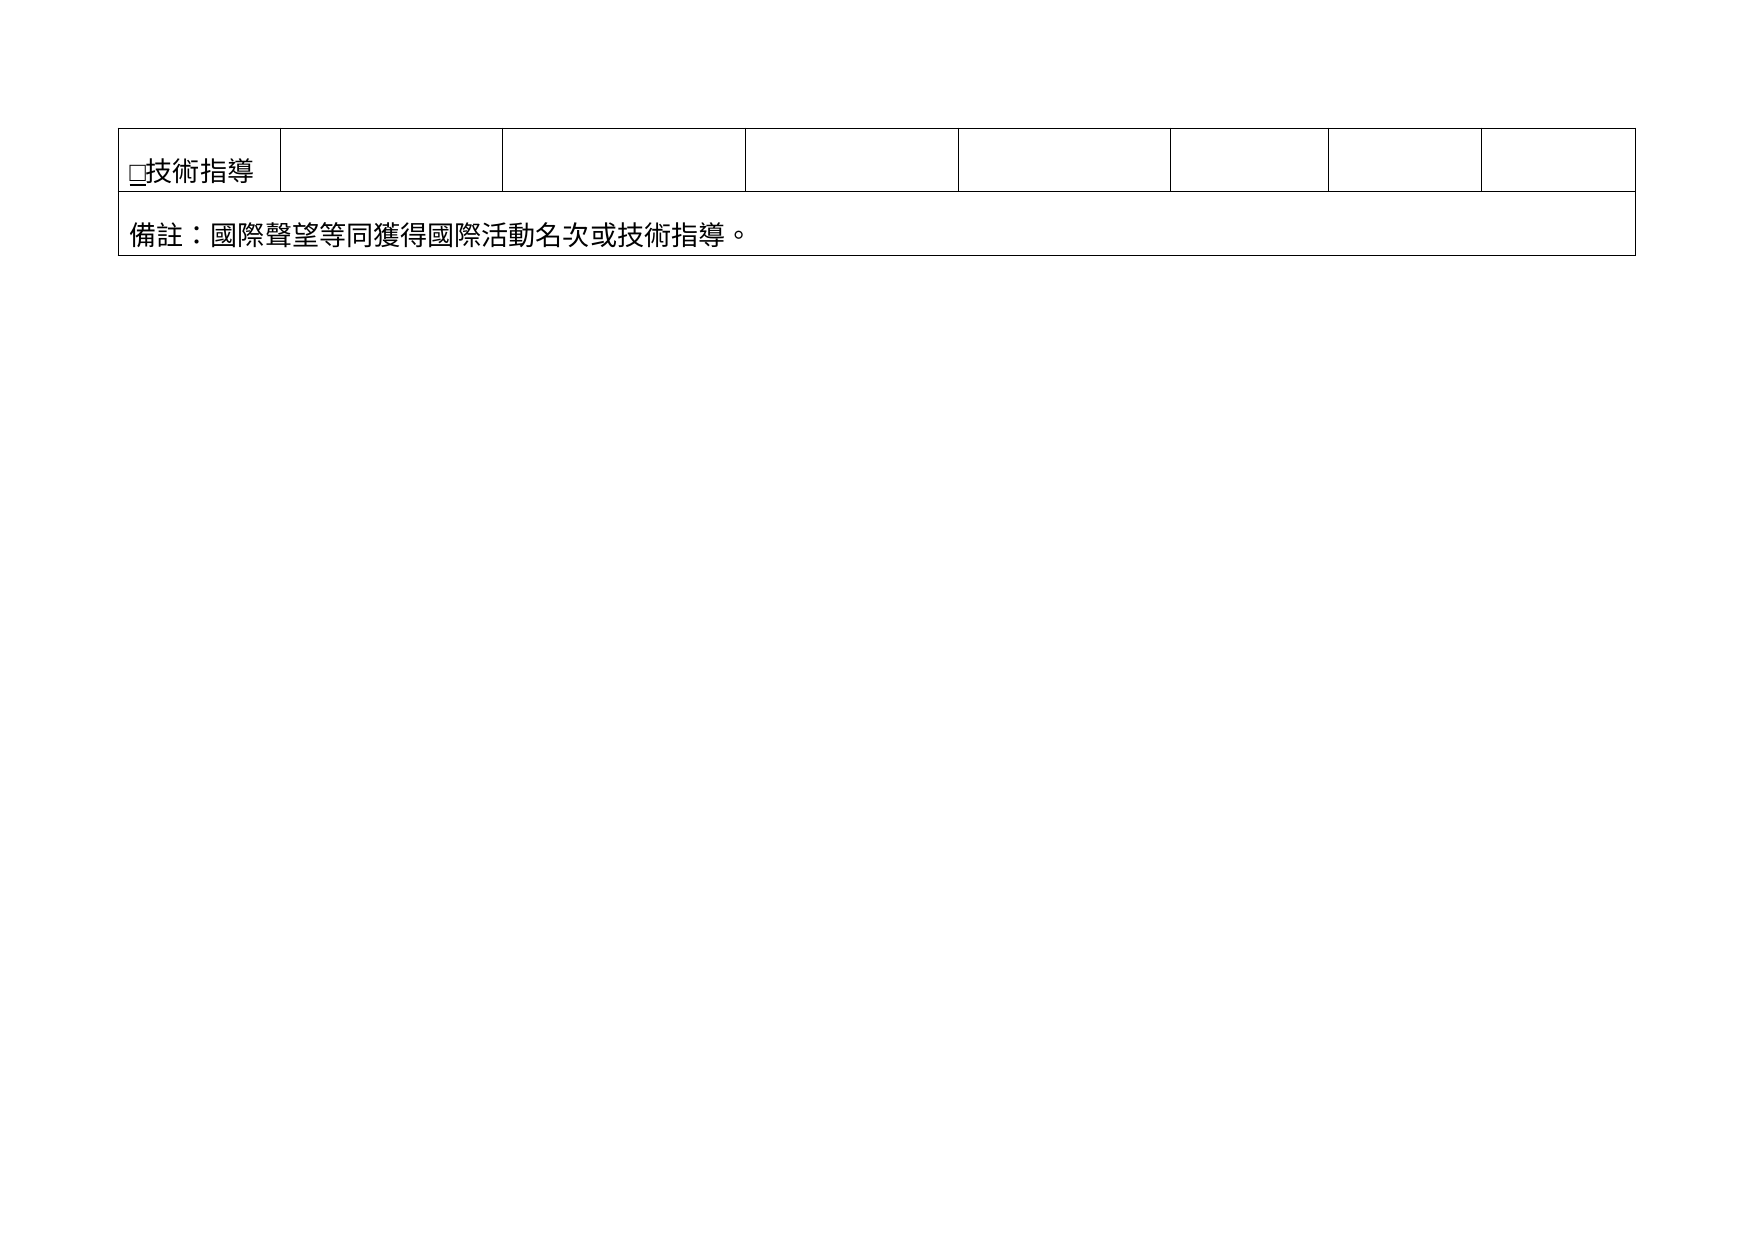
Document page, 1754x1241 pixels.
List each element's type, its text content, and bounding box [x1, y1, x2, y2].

table_cell [1329, 129, 1481, 191]
table_cell □技術指導 [119, 129, 280, 191]
table_cell 備註：國際聲望等同獲得國際活動名次或技術指導。 [119, 192, 1635, 254]
table_cell [1482, 129, 1635, 191]
table_cell [503, 129, 745, 191]
table_cell [746, 129, 958, 191]
table_cell [281, 129, 502, 191]
table_cell [1171, 129, 1328, 191]
table_cell [959, 129, 1170, 191]
